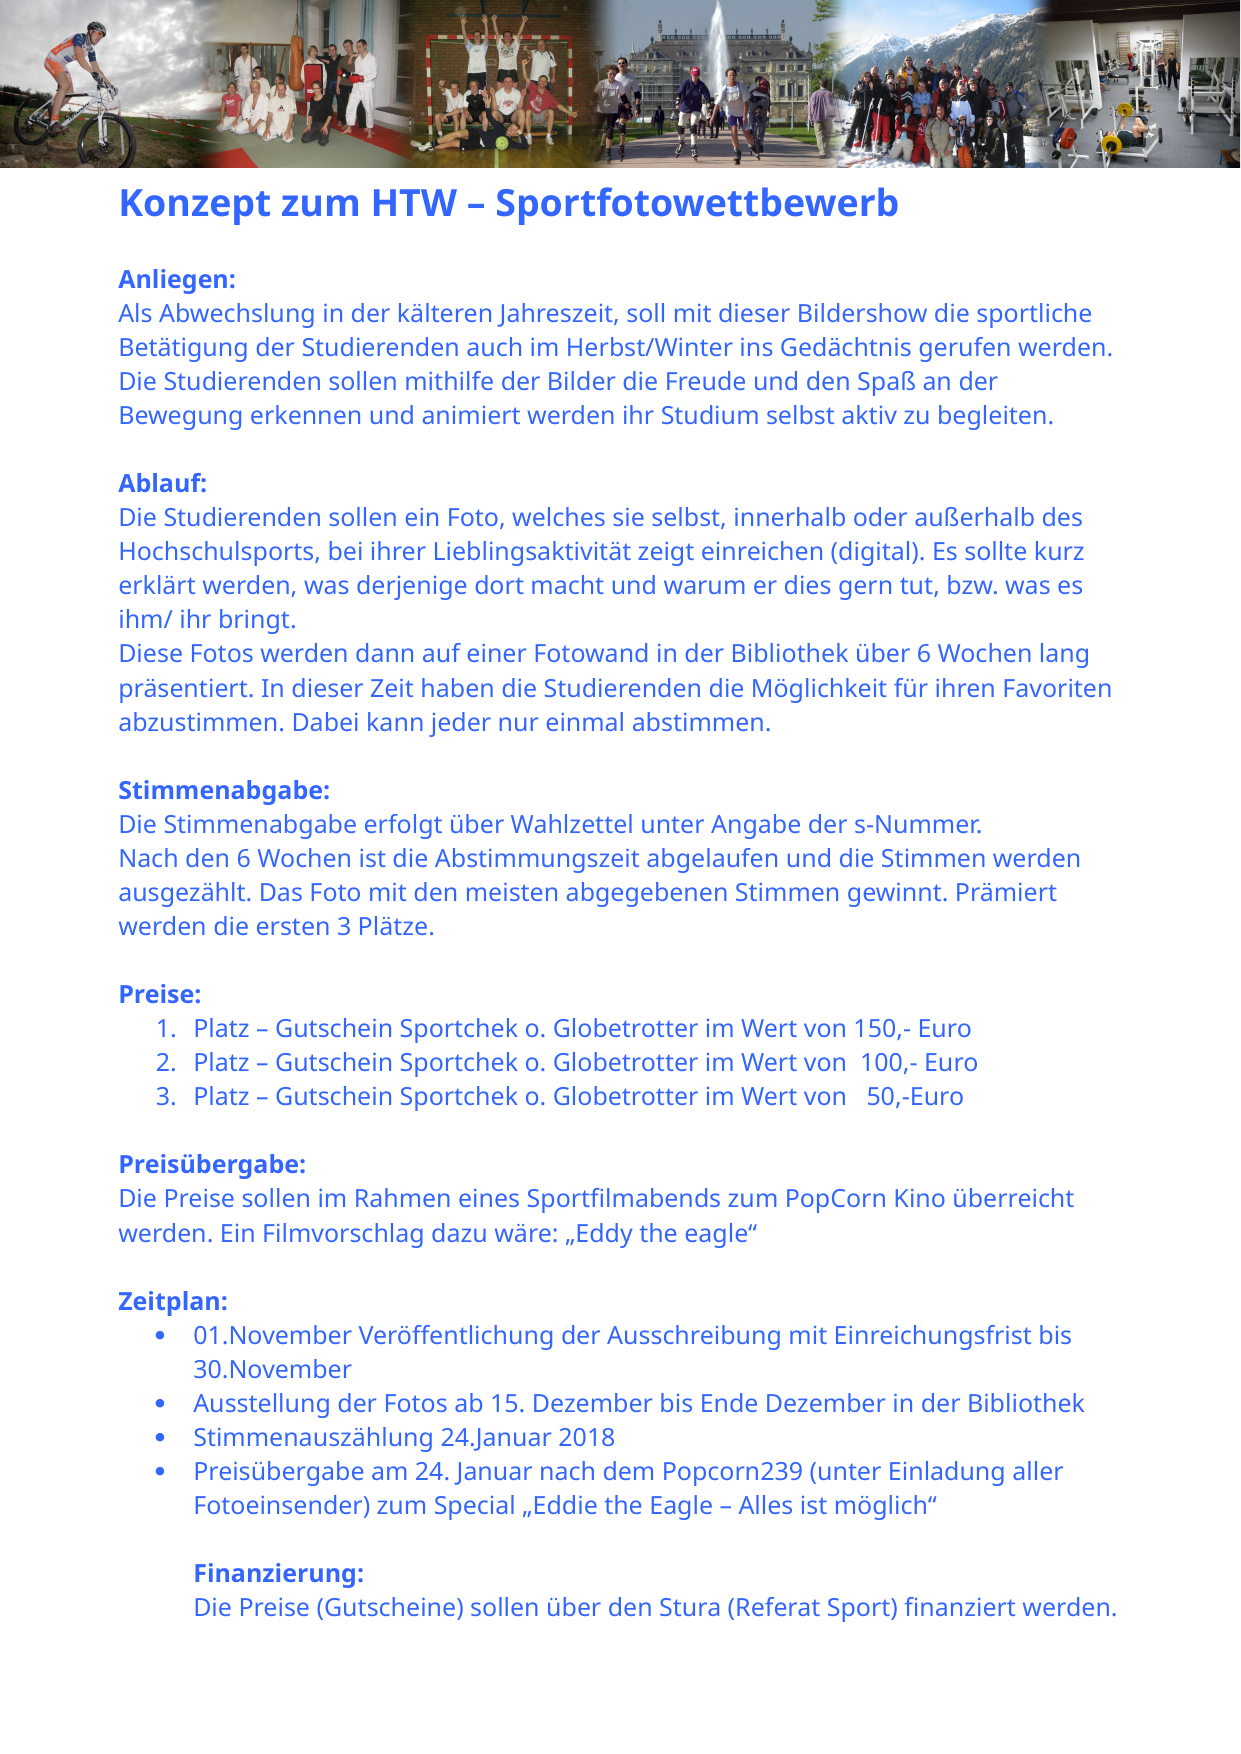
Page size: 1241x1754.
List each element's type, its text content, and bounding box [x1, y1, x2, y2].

text Preisübergabe: [118, 1147, 1122, 1181]
list 01.November Veröffentlichung der Ausschreibung mit Einreichungsfrist bis 30.November [156, 1317, 1122, 1386]
text Die Preise sollen im Rahmen eines Sportfilmabends zum PopCorn Kino überreicht werden. Ein Filmvorschlag dazu wäre: „Eddy the eagle“ [118, 1181, 1122, 1249]
text Stimmenabgabe: [118, 772, 1122, 806]
text Finanzierung: [193, 1556, 1122, 1590]
text Die Studierenden sollen ein Foto, welches sie selbst, innerhalb oder außerhalb des Hochschulsports, bei ihrer Lieblingsaktivität zeigt einreichen (digital). Es sollte kurz erklärt werden, was derjenige dort macht und warum er dies gern tut, bzw. was es ihm/ ihr bringt. [118, 500, 1122, 636]
text Nach den 6 Wochen ist die Abstimmungszeit abgelaufen und die Stimmen werden ausgezählt. Das Foto mit den meisten abgegebenen Stimmen gewinnt. Prämiert werden die ersten 3 Plätze. [118, 841, 1122, 943]
list Preisübergabe am 24. Januar nach dem Popcorn239 (unter Einladung aller Fotoeinsender) zum Special „Eddie the Eagle – Alles ist möglich“ [156, 1454, 1122, 1522]
text Diese Fotos werden dann auf einer Fotowand in der Bibliothek über 6 Wochen lang präsentiert. In dieser Zeit haben die Studierenden die Möglichkeit für ihren Favoriten abzustimmen. Dabei kann jeder nur einmal abstimmen. [118, 636, 1122, 738]
text Die Stimmenabgabe erfolgt über Wahlzettel unter Angabe der s-Nummer. [118, 806, 1122, 841]
list Platz – Gutschein Sportchek o. Globetrotter im Wert von 150,- Euro [156, 1011, 1122, 1045]
text Ablauf: [118, 466, 1122, 500]
list Stimmenauszählung 24.Januar 2018 [156, 1419, 1122, 1454]
text Die Preise (Gutscheine) sollen über den Stura (Referat Sport) finanziert werden. [193, 1590, 1122, 1624]
list Platz – Gutschein Sportchek o. Globetrotter im Wert von 50,-Euro [156, 1079, 1122, 1113]
list Ausstellung der Fotos ab 15. Dezember bis Ende Dezember in der Bibliothek [156, 1386, 1122, 1419]
text Als Abwechslung in der kälteren Jahreszeit, soll mit dieser Bildershow die sportliche Betätigung der Studierenden auch im Herbst/Winter ins Gedächtnis gerufen werden. Die Studierenden sollen mithilfe der Bilder die Freude und den Spaß an der Bewegung erkennen und animiert werden ihr Studium selbst aktiv zu begleiten. [118, 296, 1122, 432]
text Anliegen: [118, 261, 1122, 296]
list Platz – Gutschein Sportchek o. Globetrotter im Wert von 100,- Euro [156, 1045, 1122, 1079]
text Konzept zum HTW – Sportfotowettbewerb [118, 176, 1122, 227]
text Zeitplan: [118, 1283, 1122, 1317]
text Preise: [118, 977, 1122, 1011]
picture [0, 0, 1241, 168]
